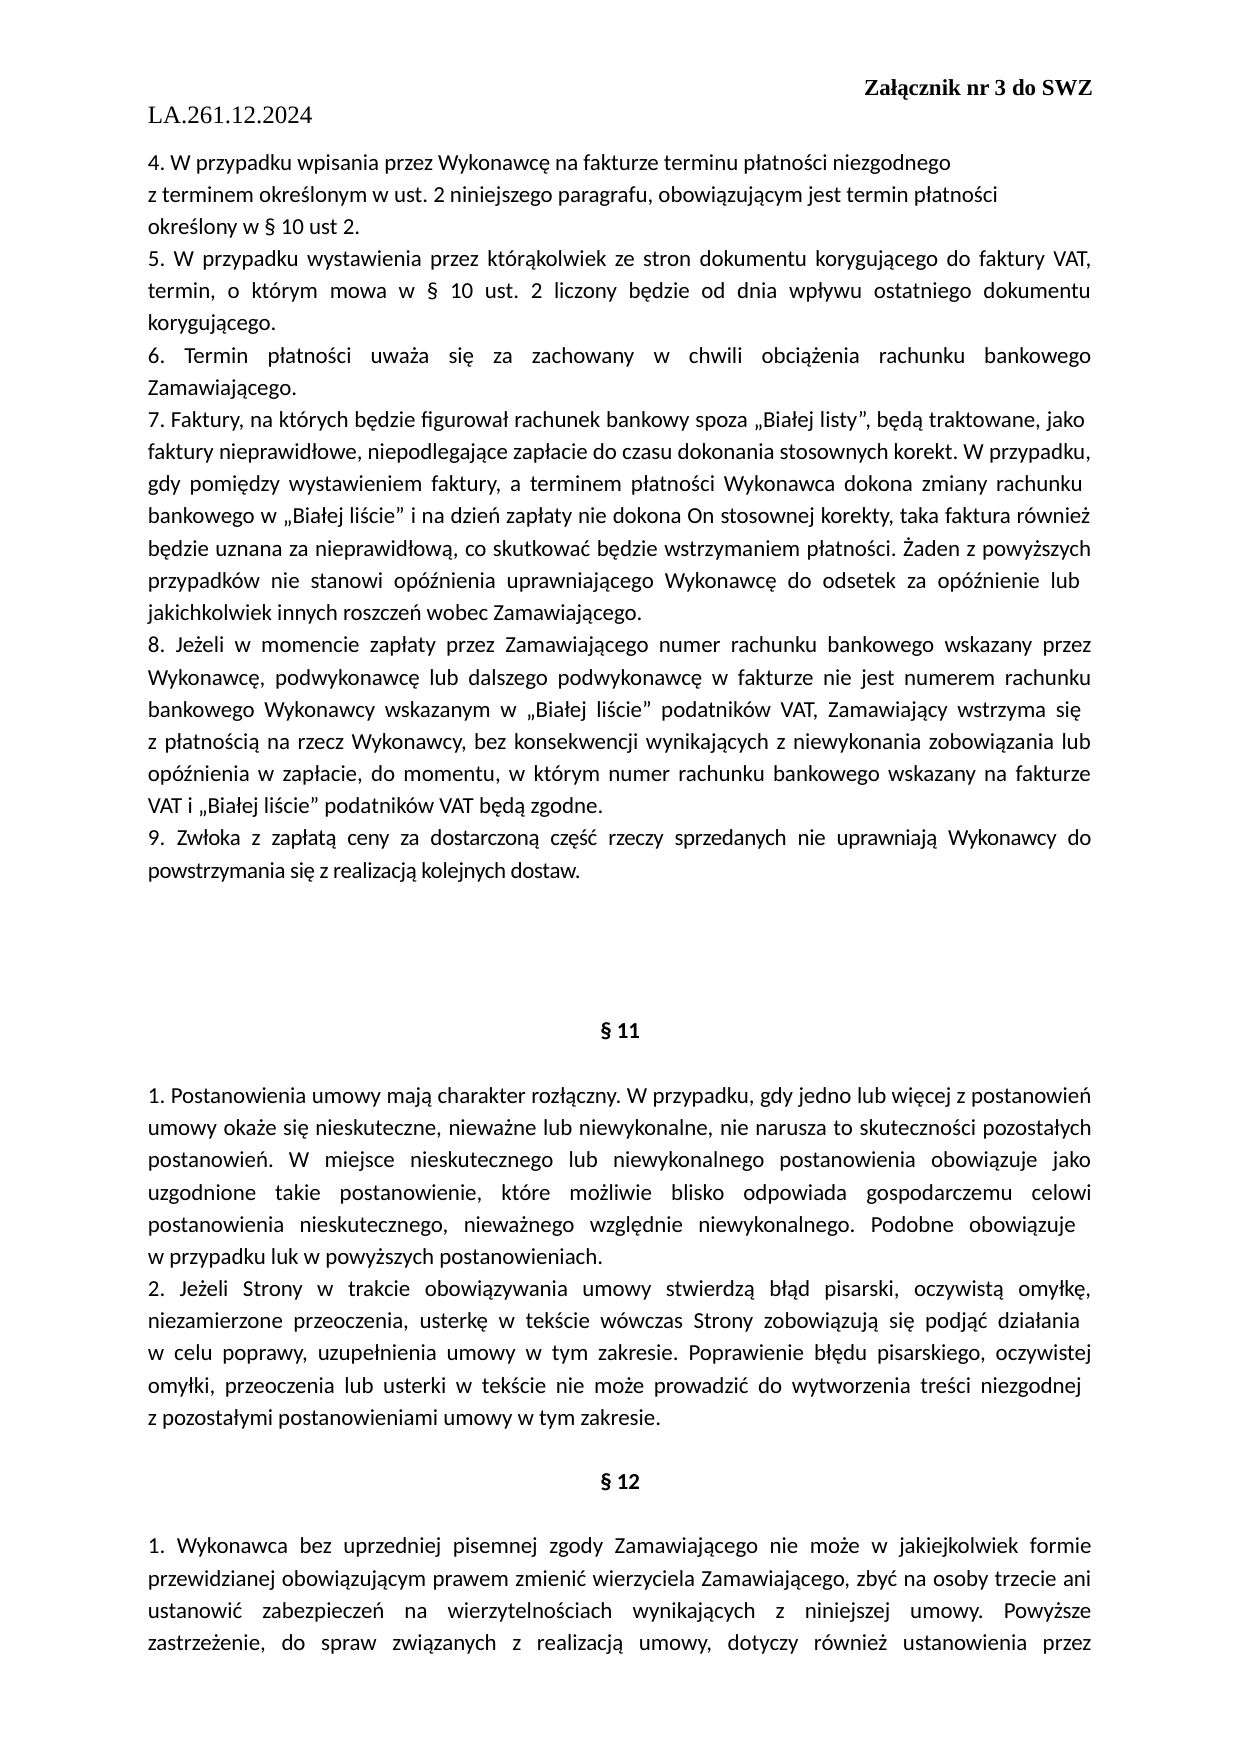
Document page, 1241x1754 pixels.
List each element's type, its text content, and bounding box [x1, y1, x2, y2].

text § 12 [148, 1467, 1093, 1495]
text 6. Termin płatności uważa się za zachowany w chwili obciążenia rachunku bankowego Zamawiającego. [148, 341, 1093, 401]
text 9. Zwłoka z zapłatą ceny za dostarczoną część rzeczy sprzedanych nie uprawniają Wykonawcy do powstrzymania się z realizacją kolejnych dostaw. [148, 823, 1093, 884]
text 5. W przypadku wystawienia przez którąkolwiek ze stron dokumentu korygującego do faktury VAT, termin, o którym mowa w § 10 ust. 2 liczony będzie od dnia wpływu ostatniego dokumentu korygującego. [148, 244, 1093, 337]
text § 11 [148, 1017, 1093, 1045]
text 1. Postanowienia umowy mają charakter rozłączny. W przypadku, gdy jedno lub więcej z postanowień umowy okaże się nieskuteczne, nieważne lub niewykonalne, nie narusza to skuteczności pozostałych postanowień. W miejsce nieskutecznego lub niewykonalnego postanowienia obowiązuje jako uzgodnione takie postanowienie, które możliwie blisko odpowiada gospodarczemu celowi postanowienia nieskutecznego, nieważnego względnie niewykonalnego. Podobne obowiązuje w przypadku luk w powyższych postanowieniach. [148, 1081, 1093, 1270]
text 8. Jeżeli w momencie zapłaty przez Zamawiającego numer rachunku bankowego wskazany przez Wykonawcę, podwykonawcę lub dalszego podwykonawcę w fakturze nie jest numerem rachunku bankowego Wykonawcy wskazanym w „Białej liście” podatników VAT, Zamawiający wstrzyma się z płatnością na rzecz Wykonawcy, bez konsekwencji wynikających z niewykonania zobowiązania lub opóźnienia w zapłacie, do momentu, w którym numer rachunku bankowego wskazany na fakturze VAT i „Białej liście” podatników VAT będą zgodne. [148, 630, 1093, 819]
text 2. Jeżeli Strony w trakcie obowiązywania umowy stwierdzą błąd pisarski, oczywistą omyłkę, niezamierzone przeoczenia, usterkę w tekście wówczas Strony zobowiązują się podjąć działania w celu poprawy, uzupełnienia umowy w tym zakresie. Poprawienie błędu pisarskiego, oczywistej omyłki, przeoczenia lub usterki w tekście nie może prowadzić do wytworzenia treści niezgodnej z pozostałymi postanowieniami umowy w tym zakresie. [148, 1274, 1093, 1431]
text 4. W przypadku wpisania przez Wykonawcę na fakturze terminu płatności niezgodnego z terminem określonym w ust. 2 niniejszego paragrafu, obowiązującym jest termin płatności określony w § 10 ust 2. [148, 148, 1093, 240]
text 7. Faktury, na których będzie figurował rachunek bankowy spoza „Białej listy”, będą traktowane, jako faktury nieprawidłowe, niepodlegające zapłacie do czasu dokonania stosownych korekt. W przypadku, gdy pomiędzy wystawieniem faktury, a terminem płatności Wykonawca dokona zmiany rachunku bankowego w „Białej liście” i na dzień zapłaty nie dokona On stosownej korekty, taka faktura również będzie uznana za nieprawidłową, co skutkować będzie wstrzymaniem płatności. Żaden z powyższych przypadków nie stanowi opóźnienia uprawniającego Wykonawcę do odsetek za opóźnienie lub jakichkolwiek innych roszczeń wobec Zamawiającego. [148, 405, 1093, 626]
text 1. Wykonawca bez uprzedniej pisemnej zgody Zamawiającego nie może w jakiejkolwiek formie przewidzianej obowiązującym prawem zmienić wierzyciela Zamawiającego, zbyć na osoby trzecie ani ustanowić zabezpieczeń na wierzytelnościach wynikających z niniejszej umowy. Powyższe zastrzeżenie, do spraw związanych z realizacją umowy, dotyczy również ustanowienia przez [148, 1532, 1093, 1656]
